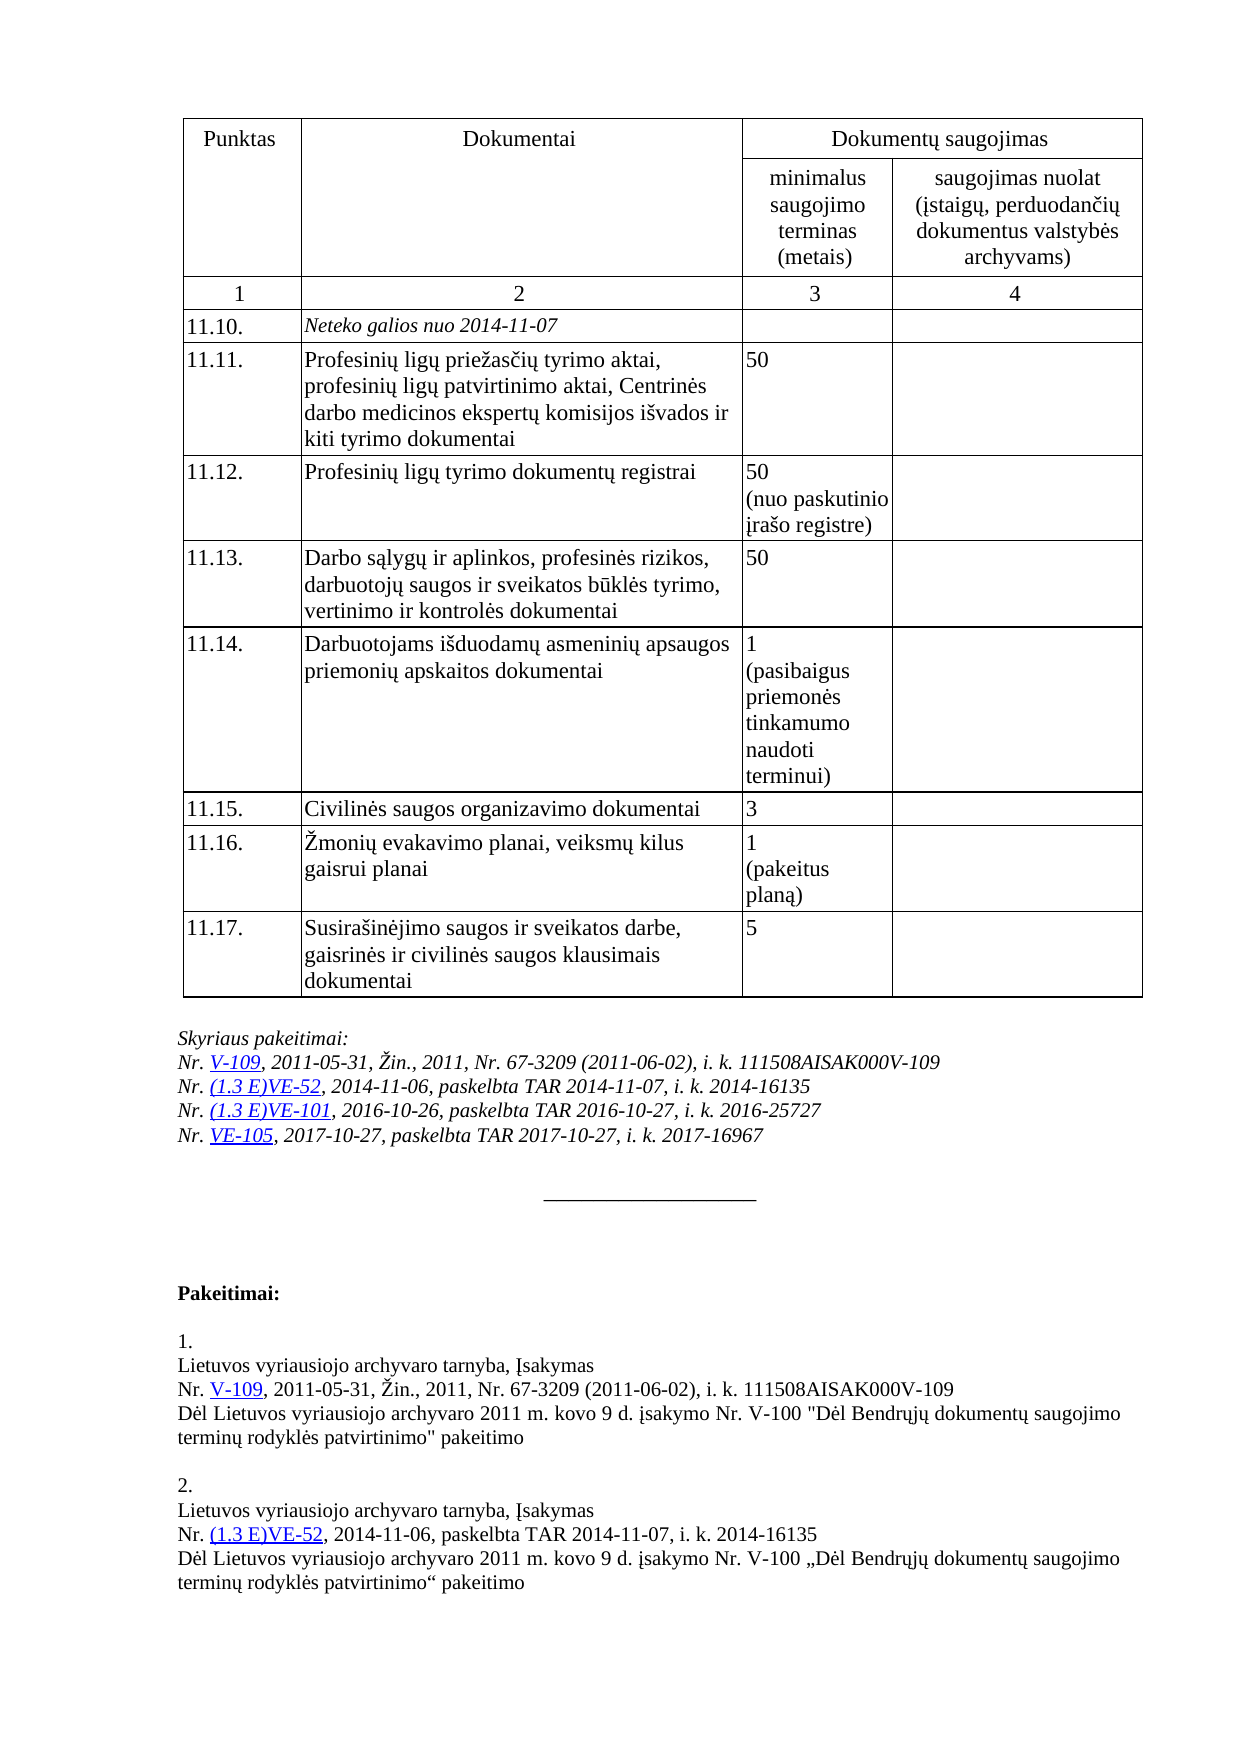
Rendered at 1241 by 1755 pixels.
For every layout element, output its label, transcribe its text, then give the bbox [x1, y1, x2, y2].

table_cell 50 (nuo paskutinio įrašo registre) [743, 456, 892, 540]
table_cell [893, 541, 1142, 626]
table_header Punktas [184, 119, 301, 276]
table_cell [743, 310, 892, 342]
text Nr. VE-105, 2017-10-27, paskelbta TAR 2017-10-27, i. k. 2017-16967 [177, 1122, 1122, 1147]
text Dėl Lietuvos vyriausiojo archyvaro 2011 m. kovo 9 d. įsakymo Nr. V-100 "Dėl Bendrųjų dokumentų saugojimo terminų rodyklės patvirtinimo" pakeitimo [177, 1401, 1122, 1449]
table_cell Profesinių ligų priežasčių tyrimo aktai, profesinių ligų patvirtinimo aktai, Centrinės darbo medicinos ekspertų komisijos išvados ir kiti tyrimo dokumentai [302, 343, 742, 454]
table_cell [893, 310, 1142, 342]
table_cell 11.16. [184, 826, 301, 911]
text Nr. V-109, 2011-05-31, Žin., 2011, Nr. 67-3209 (2011-06-02), i. k. 111508AISAK000V-109 [177, 1050, 1122, 1074]
table_cell 3 [743, 793, 892, 824]
table_cell Neteko galios nuo 2014-11-07 [302, 310, 742, 342]
table_cell Žmonių evakavimo planai, veiksmų kilus gaisrui planai [302, 826, 742, 911]
text _________________ [177, 1175, 1122, 1204]
table_cell minimalus saugojimo terminas (metais) [743, 159, 892, 276]
table_cell 11.14. [184, 628, 301, 791]
table_cell 11.10. [184, 310, 301, 342]
table_cell [893, 793, 1142, 824]
table_cell 2 [302, 277, 742, 309]
table_cell [893, 343, 1142, 454]
text 2. [177, 1473, 1122, 1497]
table_cell Civilinės saugos organizavimo dokumentai [302, 793, 742, 824]
table_cell 11.12. [184, 456, 301, 540]
table_cell 50 [743, 343, 892, 454]
text Lietuvos vyriausiojo archyvaro tarnyba, Įsakymas [177, 1353, 1122, 1377]
text Skyriaus pakeitimai: [177, 1026, 1122, 1050]
text Nr. (1.3 E)VE-52, 2014-11-06, paskelbta TAR 2014-11-07, i. k. 2014-16135 [177, 1074, 1122, 1098]
table_cell Darbo sąlygų ir aplinkos, profesinės rizikos, darbuotojų saugos ir sveikatos būklės tyrimo, vertinimo ir kontrolės dokumentai [302, 541, 742, 626]
text Nr. (1.3 E)VE-52, 2014-11-06, paskelbta TAR 2014-11-07, i. k. 2014-16135 [177, 1522, 1122, 1546]
text Nr. (1.3 E)VE-101, 2016-10-26, paskelbta TAR 2016-10-27, i. k. 2016-25727 [177, 1098, 1122, 1122]
table_cell [893, 826, 1142, 911]
table_cell 1 [184, 277, 301, 309]
text Pakeitimai: [177, 1281, 1122, 1305]
table_cell 50 [743, 541, 892, 626]
table_cell Darbuotojams išduodamų asmeninių apsaugos priemonių apskaitos dokumentai [302, 628, 742, 791]
table_cell [893, 912, 1142, 996]
table_cell Profesinių ligų tyrimo dokumentų registrai [302, 456, 742, 540]
table_cell [893, 628, 1142, 791]
table_cell Susirašinėjimo saugos ir sveikatos darbe, gaisrinės ir civilinės saugos klausimais dokumentai [302, 912, 742, 996]
table_cell saugojimas nuolat (įstaigų, perduodančių dokumentus valstybės archyvams) [893, 159, 1142, 276]
text Lietuvos vyriausiojo archyvaro tarnyba, Įsakymas [177, 1497, 1122, 1522]
text Dėl Lietuvos vyriausiojo archyvaro 2011 m. kovo 9 d. įsakymo Nr. V-100 „Dėl Bendrųjų dokumentų saugojimo terminų rodyklės patvirtinimo“ pakeitimo [177, 1546, 1122, 1594]
table_cell 11.13. [184, 541, 301, 626]
table_cell 3 [743, 277, 892, 309]
table_header Dokumentų saugojimas [743, 119, 1142, 157]
table_cell [893, 456, 1142, 540]
table_cell 11.11. [184, 343, 301, 454]
text 1. [177, 1329, 1122, 1353]
text Nr. V-109, 2011-05-31, Žin., 2011, Nr. 67-3209 (2011-06-02), i. k. 111508AISAK000V-109 [177, 1377, 1122, 1401]
table_cell 4 [893, 277, 1142, 309]
table_cell 11.17. [184, 912, 301, 996]
table_cell 11.15. [184, 793, 301, 824]
table_header Dokumentai [302, 119, 742, 276]
table_cell 1 (pakeitus planą) [743, 826, 892, 911]
table_cell 1 (pasibaigus priemonės tinkamumo naudoti terminui) [743, 628, 892, 791]
table_cell 5 [743, 912, 892, 996]
